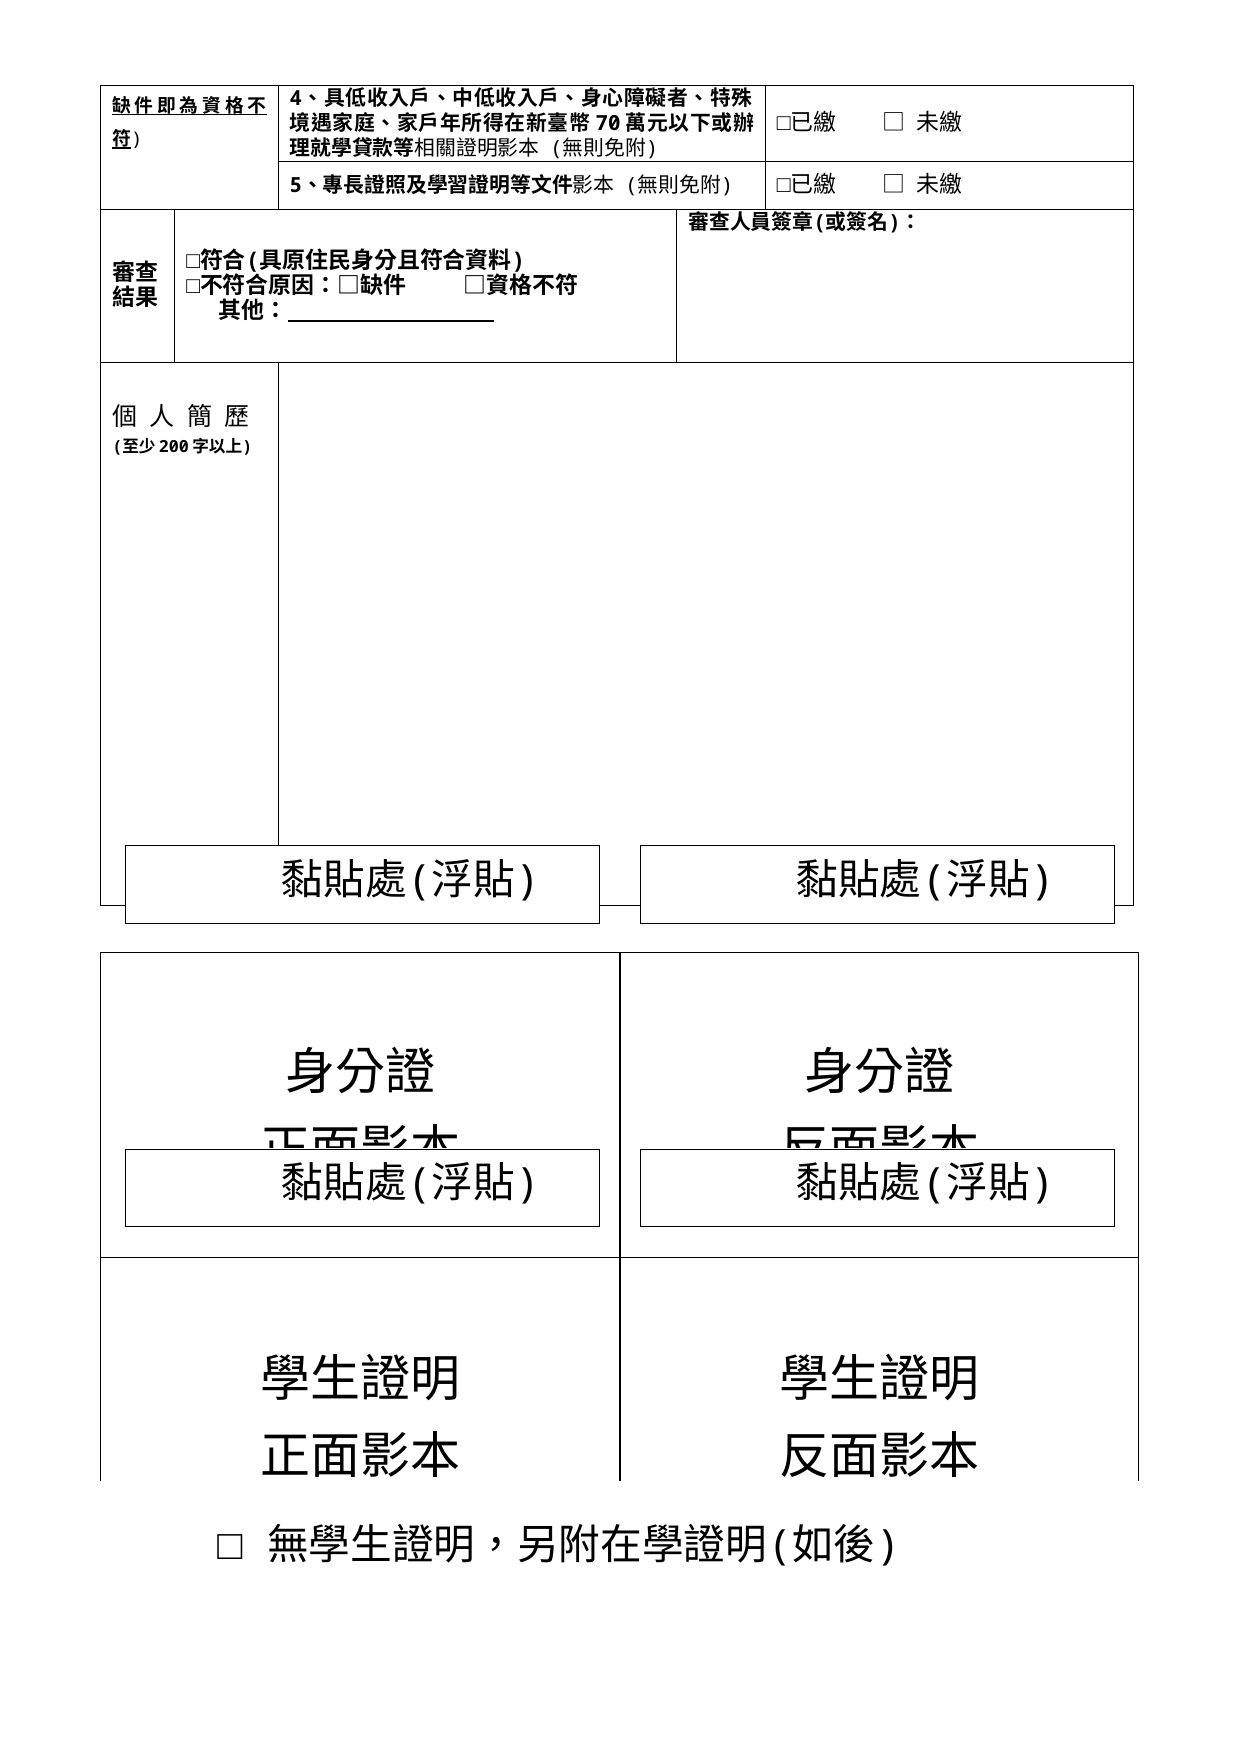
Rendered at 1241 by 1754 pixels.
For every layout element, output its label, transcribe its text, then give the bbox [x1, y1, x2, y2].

table_cell 審查 結果 [126, 1150, 599, 1226]
table_cell □符合(具原住民身分且符合資料) □不符合原因：□缺件 □資格不符 其他： [175, 210, 676, 362]
table_cell □已繳 □ 未繳 [766, 162, 1133, 209]
table_cell 審查 結果 [641, 1150, 1114, 1226]
table_cell 審查 結果 [101, 210, 174, 362]
table_cell 個 人 簡 歷 (至少200字以上) [101, 363, 278, 905]
table_cell 審查 結果 [641, 846, 1114, 923]
table_cell 學生證明 反面影本 [621, 1258, 1138, 1481]
table_header 原住民族委員會111年度原住民族青年暑期工讀計畫 【工讀學生報名表】 填表日期： 年 月 日 [98, 1592, 1143, 1620]
table_cell 4、具低收入戶、中低收入戶、身心障礙者、特殊境遇家庭、家戶年所得在新臺幣70萬元以下或辦理就學貸款等相關證明影本 (無則免附) [279, 86, 765, 161]
table_cell 審查 結果 [126, 846, 599, 923]
table_cell □已繳 □ 未繳 [766, 86, 1133, 161]
table_cell 缺件即為資格不符) [101, 86, 278, 209]
table_header 身分證 正面影本 [101, 953, 619, 1257]
table_cell 5、專長證照及學習證明等文件影本 (無則免附) [279, 162, 765, 209]
table_cell 審查人員簽章(或簽名)： [677, 210, 1133, 362]
table_cell 審查 結果 [62, 1481, 1146, 1592]
table_header 身分證 反面影本 [621, 953, 1138, 1257]
table_header 原住民族委員會111年度原住民族青年暑期工讀計畫 【工讀學生報名表】 填表日期： 年 月 日 [98, 85, 1143, 1481]
table_cell 學生證明 正面影本 [101, 1258, 619, 1481]
table_cell [279, 363, 1133, 905]
